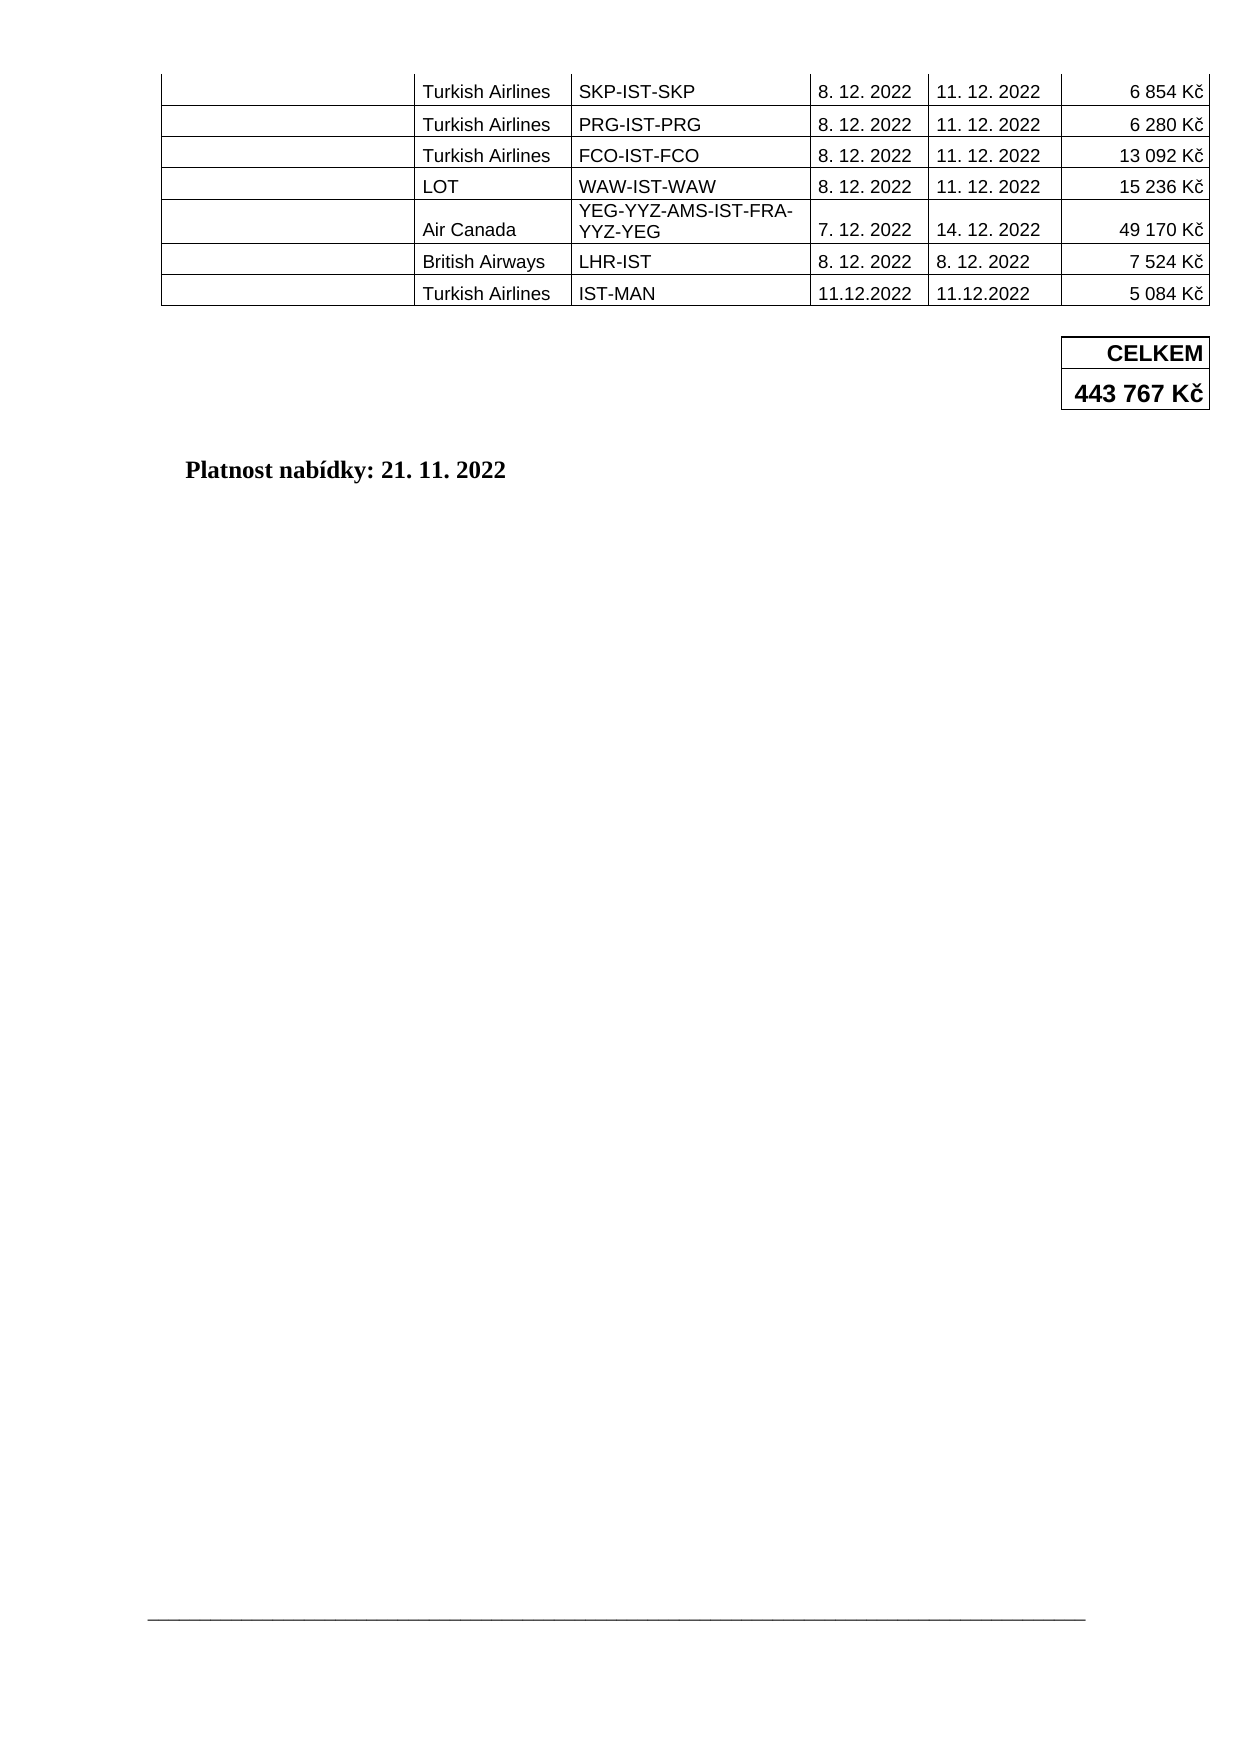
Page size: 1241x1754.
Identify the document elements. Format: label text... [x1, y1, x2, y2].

table_cell [162, 200, 414, 243]
table_cell [162, 244, 414, 274]
table_cell British Airways [415, 244, 571, 274]
table_cell [162, 137, 414, 167]
table_cell Turkish Airlines [415, 106, 571, 136]
table_header 8. 12. 2022 [811, 74, 928, 105]
table_cell [162, 168, 414, 198]
table_cell 14. 12. 2022 [929, 200, 1061, 243]
table_cell PRG-IST-PRG [572, 106, 810, 136]
table_cell LHR-IST [572, 244, 810, 274]
table_cell 8. 12. 2022 [811, 244, 928, 274]
table_cell 7 524 Kč [1062, 244, 1209, 274]
table_header [162, 74, 414, 105]
table_cell 8. 12. 2022 [811, 168, 928, 198]
text Platnost nabídky: 21. 11. 2022 [185, 455, 1093, 484]
table_cell 11. 12. 2022 [929, 106, 1061, 136]
table_cell 5 084 Kč [1062, 275, 1209, 305]
table_cell [162, 106, 414, 136]
table_cell 11.12.2022 [811, 275, 928, 305]
table_cell 11. 12. 2022 [929, 137, 1061, 167]
table_cell FCO-IST-FCO [572, 137, 810, 167]
table_cell WAW-IST-WAW [572, 168, 810, 198]
table_cell Turkish Airlines [415, 275, 571, 305]
table_cell LOT [415, 168, 571, 198]
table_cell YEG-YYZ-AMS-IST-FRA- YYZ-YEG [572, 200, 810, 243]
table_cell 6 280 Kč [1062, 106, 1209, 136]
table_cell 8. 12. 2022 [811, 106, 928, 136]
table_cell 8. 12. 2022 [811, 137, 928, 167]
table_header 6 854 Kč [1062, 74, 1209, 105]
table_cell [161, 306, 1209, 336]
table_cell IST-MAN [572, 275, 810, 305]
table_header 11. 12. 2022 [929, 74, 1061, 105]
table_cell Turkish Airlines [415, 137, 571, 167]
table_cell 8. 12. 2022 [929, 244, 1061, 274]
table_cell 49 170 Kč [1062, 200, 1209, 243]
table_cell 11.12.2022 [929, 275, 1061, 305]
table_cell [162, 275, 414, 305]
table_cell 13 092 Kč [1062, 137, 1209, 167]
table_header Turkish Airlines [415, 74, 571, 105]
table_cell Air Canada [415, 200, 571, 243]
table_cell 7. 12. 2022 [811, 200, 928, 243]
table_cell [161, 336, 1061, 409]
table_cell CELKEM [1062, 338, 1209, 367]
table_cell 11. 12. 2022 [929, 168, 1061, 198]
table_header SKP-IST-SKP [572, 74, 810, 105]
table_cell 15 236 Kč [1062, 168, 1209, 198]
table_cell 443 767 Kč [1062, 369, 1209, 409]
